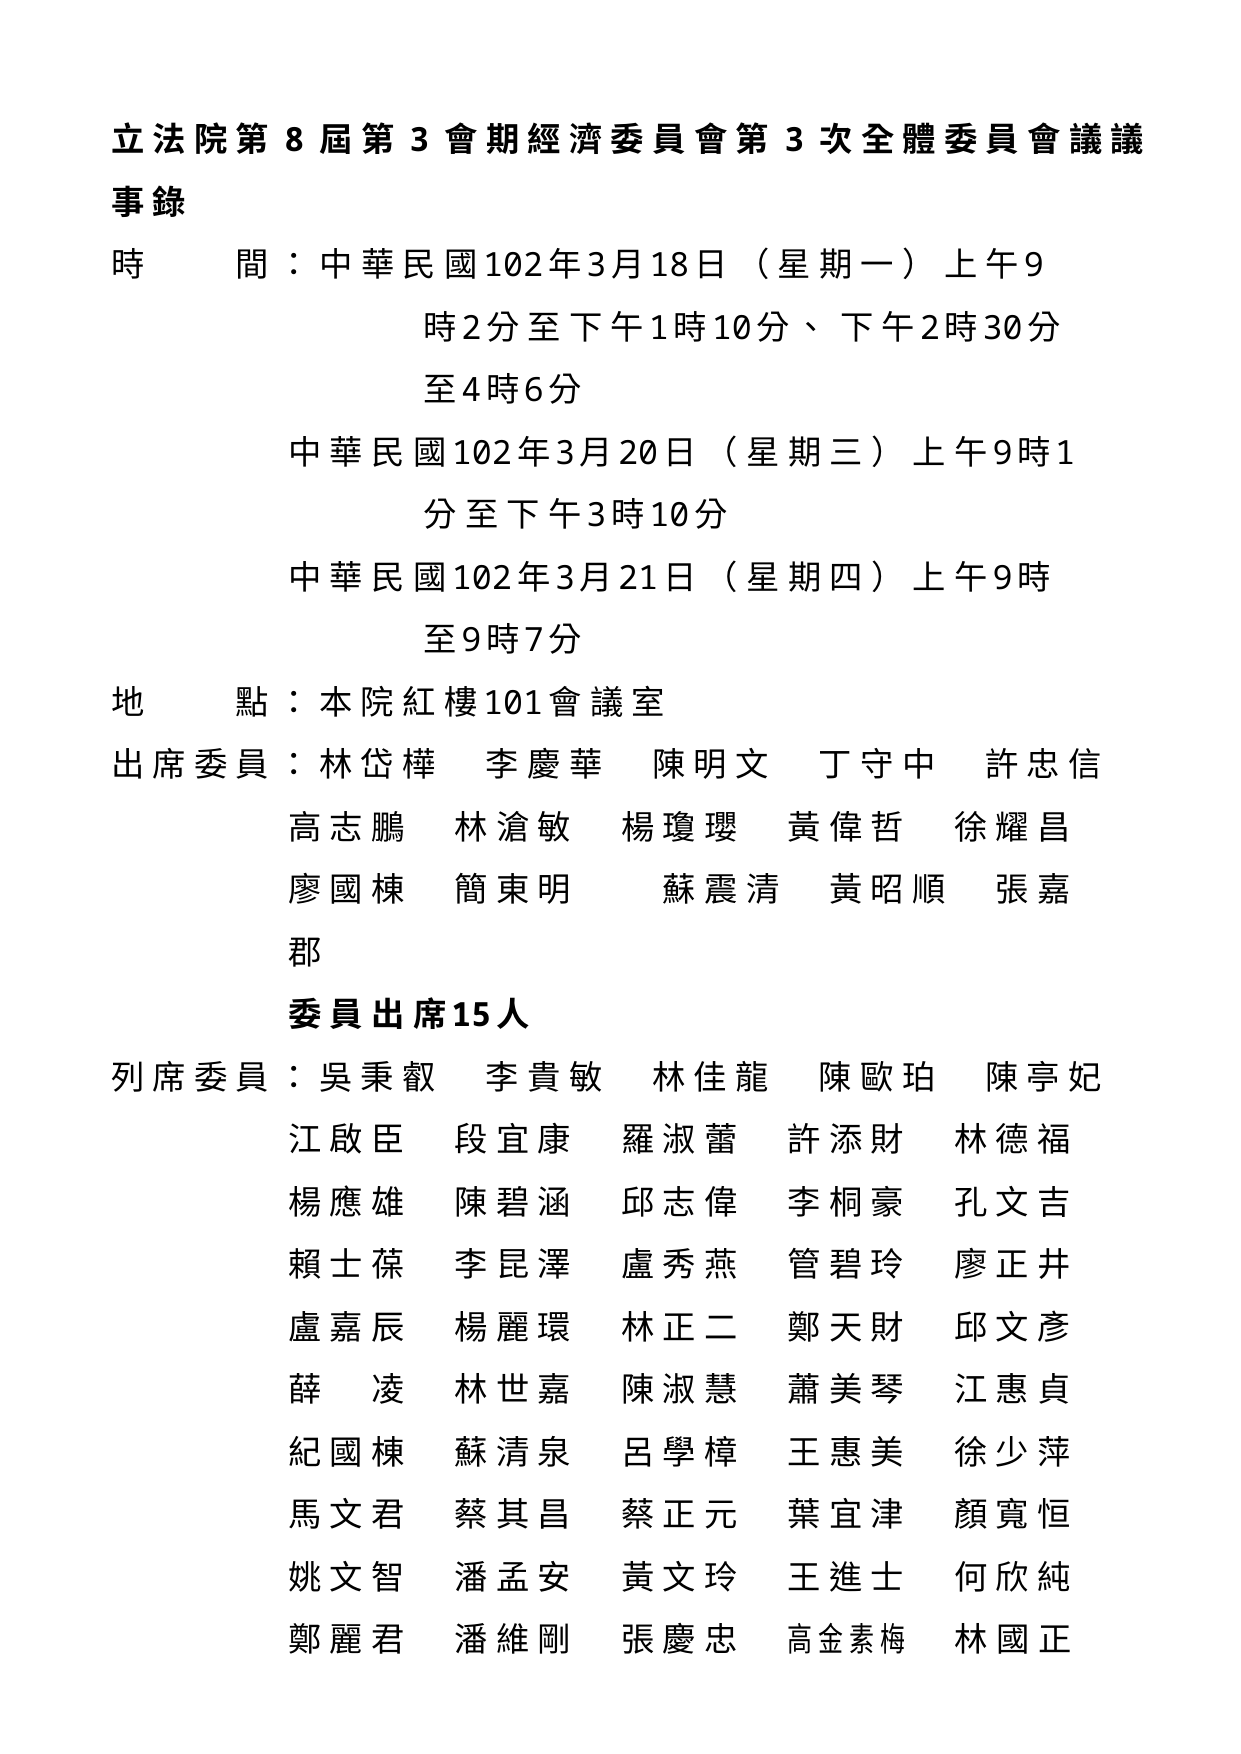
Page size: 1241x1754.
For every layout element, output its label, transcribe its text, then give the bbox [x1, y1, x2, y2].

text 中華民國102年3月21日（星期四）上午9時至9時7分 [280, 533, 1079, 658]
text 立法院第8屆第3會期經濟委員會第3次全體委員會議議事錄 [107, 96, 1148, 221]
text 中華民國102年3月20日（星期三）上午9時1分至下午3時10分 [280, 408, 1079, 533]
text 時 間：中華民國102年3月18日（星期一）上午9時2分至下午1時10分、下午2時30分至4時6分 [107, 221, 1079, 408]
text 列席委員：吳秉叡 李貴敏 林佳龍 陳歐珀 陳亭妃 江啟臣 段宜康 羅淑蕾 許添財 林德福 楊應雄 陳碧涵 邱志偉 李桐豪 孔文吉 賴士葆 李昆澤 盧秀燕 管碧玲 廖正井 盧嘉辰 楊麗環 林正二 鄭天財 邱文彥 薛 凌 林世嘉 陳淑慧 蕭美琴 江惠貞 紀國棟 蘇清泉 呂學樟 王惠美 徐少萍 馬文君 蔡其昌 蔡正元 葉宜津 顏寬恒 姚文智 潘孟安 黃文玲 王進士 何欣純 鄭麗君 潘維剛 張慶忠 高金素梅 林國正 [107, 1033, 1114, 1658]
text 委員出席15人 [280, 971, 1148, 1033]
text 地 點：本院紅樓101會議室 [107, 658, 1148, 721]
text 出席委員：林岱樺 李慶華 陳明文 丁守中 許忠信 高志鵬 林滄敏 楊瓊瓔 黃偉哲 徐耀昌 廖國棟 簡東明 蘇震清 黃昭順 張嘉郡 [107, 721, 1114, 971]
